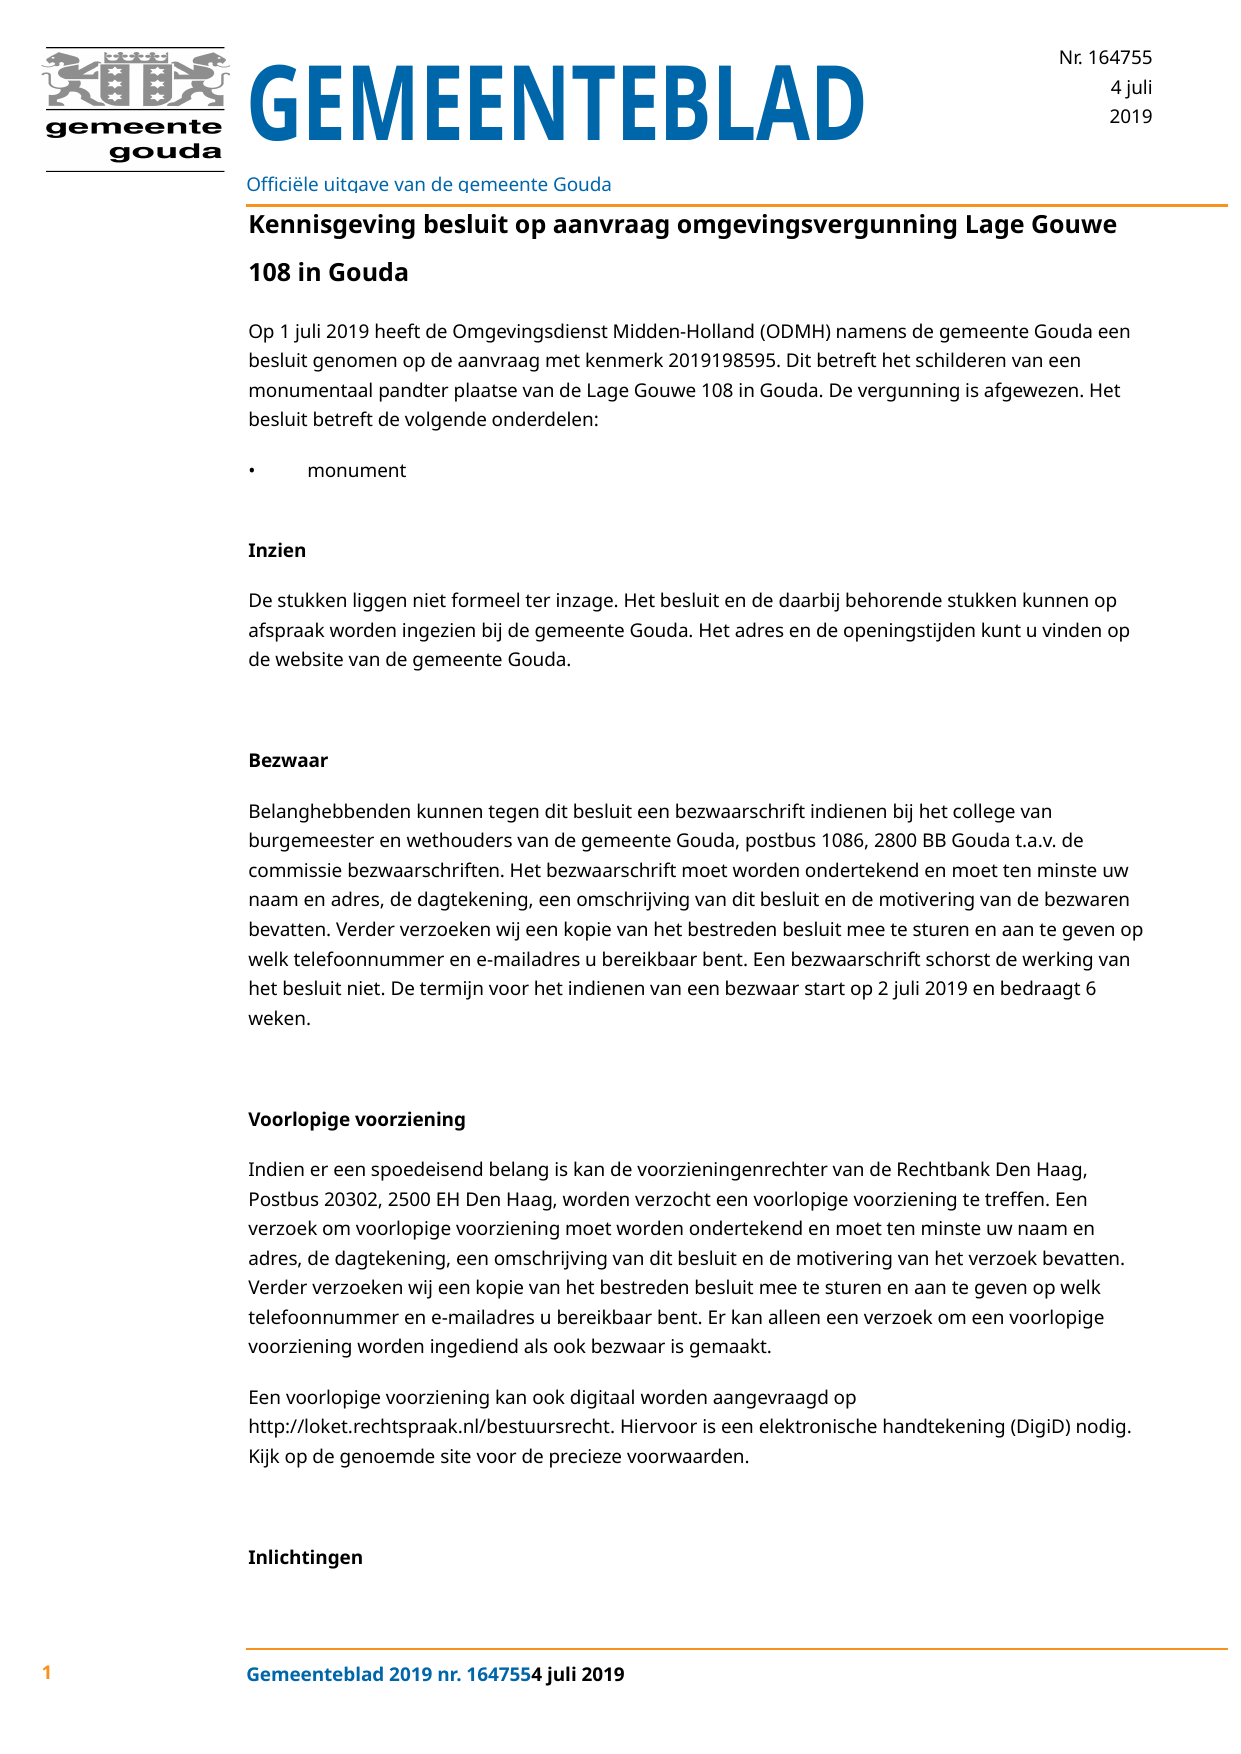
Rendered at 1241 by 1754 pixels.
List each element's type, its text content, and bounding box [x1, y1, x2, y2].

text Belanghebbenden kunnen tegen dit besluit een bezwaarschrift indienen bij het college van burgemeester en wethouders van de gemeente Gouda, postbus 1086, 2800 BB Gouda t.a.v. de commissie bezwaarschriften. Het bezwaarschrift moet worden ondertekend en moet ten minste uw naam en adres, de dagtekening, een omschrijving van dit besluit en de motivering van de bezwaren bevatten. Verder verzoeken wij een kopie van het bestreden besluit mee te sturen en aan te geven op welk telefoonnummer en e-mailadres u bereikbaar bent. Een bezwaarschrift schorst de werking van het besluit niet. De termijn voor het indienen van een bezwaar start op 2 juli 2019 en bedraagt 6 weken. [248, 798, 1152, 1031]
text Een voorlopige voorziening kan ook digitaal worden aangevraagd op http://loket.rechtspraak.nl/bestuursrecht. Hiervoor is een elektronische handtekening (DigiD) nodig. Kijk op de genoemde site voor de precieze voorwaarden. [248, 1384, 1152, 1469]
text Bezwaar [248, 747, 1152, 773]
text Kennisgeving besluit op aanvraag omgevingsvergunning Lage Gouwe 108 in Gouda [248, 207, 1152, 288]
text Op 1 juli 2019 heeft de Omgevingsdienst Midden-Holland (ODMH) namens de gemeente Gouda een besluit genomen op de aanvraag met kenmerk 2019198595. Dit betreft het schilderen van een monumentaal pandter plaatse van de Lage Gouwe 108 in Gouda. De vergunning is afgewezen. Het besluit betreft de volgende onderdelen: [248, 318, 1152, 432]
text Voorlopige voorziening [248, 1106, 1152, 1132]
text De stukken liggen niet formeel ter inzage. Het besluit en de daarbij behorende stukken kunnen op afspraak worden ingezien bij de gemeente Gouda. Het adres en de openingstijden kunt u vinden op de website van de gemeente Gouda. [248, 587, 1152, 672]
picture [41, 47, 231, 172]
text Inlichtingen [248, 1544, 1152, 1570]
text Inzien [248, 537, 1152, 563]
list monument [248, 457, 1152, 483]
text Indien er een spoedeisend belang is kan de voorzieningenrechter van de Rechtbank Den Haag, Postbus 20302, 2500 EH Den Haag, worden verzocht een voorlopige voorziening te treffen. Een verzoek om voorlopige voorziening moet worden ondertekend en moet ten minste uw naam en adres, de dagtekening, een omschrijving van dit besluit en de motivering van het verzoek bevatten. Verder verzoeken wij een kopie van het bestreden besluit mee te sturen en aan te geven op welk telefoonnummer en e-mailadres u bereikbaar bent. Er kan alleen een verzoek om een voorlopige voorziening worden ingediend als ook bezwaar is gemaakt. [248, 1156, 1152, 1359]
